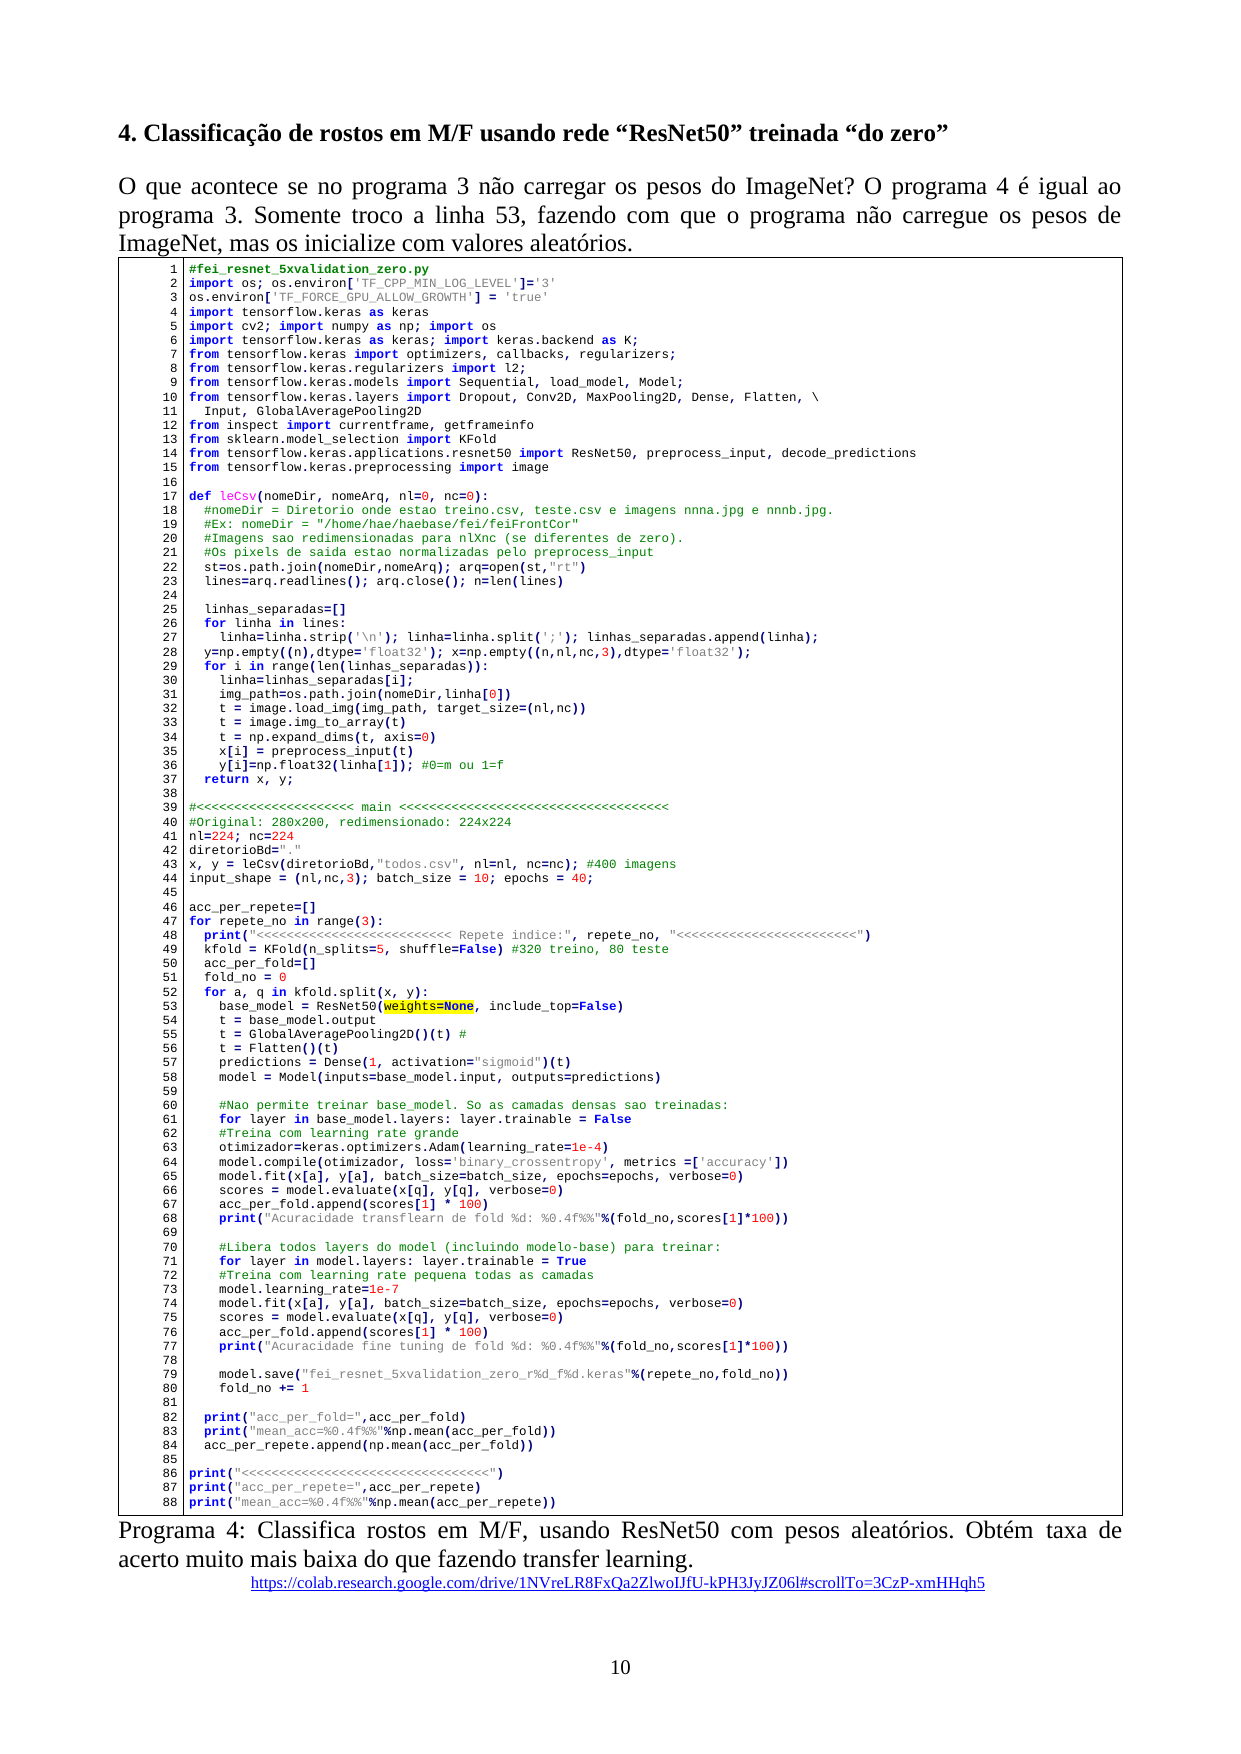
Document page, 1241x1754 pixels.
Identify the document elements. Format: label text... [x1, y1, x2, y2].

table_header #fei_resnet_5xvalidation_zero.py import os; os.environ['TF_CPP_MIN_LOG_LEVEL']='3' os.environ['TF_FORCE_GPU_ALLOW_GROWTH'] = 'true' import tensorflow.keras as keras import cv2; import numpy as np; import os import tensorflow.keras as keras; import keras.backend as K; from tensorflow.keras import optimizers, callbacks, regularizers; from tensorflow.keras.regularizers import l2; from tensorflow.keras.models import Sequential, load_model, Model; from tensorflow.keras.layers import Dropout, Conv2D, MaxPooling2D, Dense, Flatten, \ Input, GlobalAveragePooling2D from inspect import currentframe, getframeinfo from sklearn.model_selection import KFold from tensorflow.keras.applications.resnet50 import ResNet50, preprocess_input, decode_predictions from tensorflow.keras.preprocessing import image def leCsv(nomeDir, nomeArq, nl=0, nc=0): #nomeDir = Diretorio onde estao treino.csv, teste.csv e imagens nnna.jpg e nnnb.jpg. #Ex: nomeDir = "/home/hae/haebase/fei/feiFrontCor" #Imagens sao redimensionadas para nlXnc (se diferentes de zero). #Os pixels de saida estao normalizadas pelo preprocess_input st=os.path.join(nomeDir,nomeArq); arq=open(st,"rt") lines=arq.readlines(); arq.close(); n=len(lines) linhas_separadas=[] for linha in lines: linha=linha.strip('\n'); linha=linha.split(';'); linhas_separadas.append(linha); y=np.empty((n),dtype='float32'); x=np.empty((n,nl,nc,3),dtype='float32'); for i in range(len(linhas_separadas)): linha=linhas_separadas[i]; img_path=os.path.join(nomeDir,linha[0]) t = image.load_img(img_path, target_size=(nl,nc)) t = image.img_to_array(t) t = np.expand_dims(t, axis=0) x[i] = preprocess_input(t) y[i]=np.float32(linha[1]); #0=m ou 1=f return x, y; #<<<<<<<<<<<<<<<<<<<<< main <<<<<<<<<<<<<<<<<<<<<<<<<<<<<<<<<<<< #Original: 280x200, redimensionado: 224x224 nl=224; nc=224 diretorioBd="." x, y = leCsv(diretorioBd,"todos.csv", nl=nl, nc=nc); #400 imagens input_shape = (nl,nc,3); batch_size = 10; epochs = 40; acc_per_repete=[] for repete_no in range(3): print("<<<<<<<<<<<<<<<<<<<<<<<<<< Repete indice:", repete_no, "<<<<<<<<<<<<<<<<<<<<<<<<") kfold = KFold(n_splits=5, shuffle=False) #320 treino, 80 teste acc_per_fold=[] fold_no = 0 for a, q in kfold.split(x, y): base_model = ResNet50(weights=None, include_top=False) t = base_model.output t = GlobalAveragePooling2D()(t) # t = Flatten()(t) predictions = Dense(1, activation="sigmoid")(t) model = Model(inputs=base_model.input, outputs=predictions) #Nao permite treinar base_model. So as camadas densas sao treinadas: for layer in base_model.layers: layer.trainable = False #Treina com learning rate grande otimizador=keras.optimizers.Adam(learning_rate=1e-4) model.compile(otimizador, loss='binary_crossentropy', metrics =['accuracy']) model.fit(x[a], y[a], batch_size=batch_size, epochs=epochs, verbose=0) scores = model.evaluate(x[q], y[q], verbose=0) acc_per_fold.append(scores[1] * 100) print("Acuracidade transflearn de fold %d: %0.4f%%"%(fold_no,scores[1]*100)) #Libera todos layers do model (incluindo modelo-base) para treinar: for layer in model.layers: layer.trainable = True #Treina com learning rate pequena todas as camadas model.learning_rate=1e-7 model.fit(x[a], y[a], batch_size=batch_size, epochs=epochs, verbose=0) scores = model.evaluate(x[q], y[q], verbose=0) acc_per_fold.append(scores[1] * 100) print("Acuracidade fine tuning de fold %d: %0.4f%%"%(fold_no,scores[1]*100)) model.save("fei_resnet_5xvalidation_zero_r%d_f%d.keras"%(repete_no,fold_no)) fold_no += 1 print("acc_per_fold=",acc_per_fold) print("mean_acc=%0.4f%%"%np.mean(acc_per_fold)) acc_per_repete.append(np.mean(acc_per_fold)) print("<<<<<<<<<<<<<<<<<<<<<<<<<<<<<<<<<") print("acc_per_repete=",acc_per_repete) print("mean_acc=%0.4f%%"%np.mean(acc_per_repete)) [184, 258, 1122, 1515]
text https://colab.research.google.com/drive/1NVreLR8FxQa2ZlwoIJfU-kPH3JyJZ06l#scrollTo=3CzP-xmHHqh5 [118, 1573, 1122, 1592]
text Programa 4: Classifica rostos em M/F, usando ResNet50 com pesos aleatórios. Obtém taxa de acerto muito mais baixa do que fazendo transfer learning. [118, 1516, 1122, 1573]
table_header 1 2 3 4 5 6 7 8 9 10 11 12 13 14 15 16 17 18 19 20 21 22 23 24 25 26 27 28 29 30 31 32 33 34 35 36 37 38 39 40 41 42 43 44 45 46 47 48 49 50 51 52 53 54 55 56 57 58 59 60 61 62 63 64 65 66 67 68 69 70 71 72 73 74 75 76 77 78 79 80 81 82 83 84 85 86 87 88 [119, 258, 183, 1515]
text 4. Classificação de rostos em M/F usando rede “ResNet50” treinada “do zero” [118, 118, 1122, 147]
text O que acontece se no programa 3 não carregar os pesos do ImageNet? O programa 4 é igual ao programa 3. Somente troco a linha 53, fazendo com que o programa não carregue os pesos de ImageNet, mas os inicialize com valores aleatórios. [118, 171, 1122, 257]
